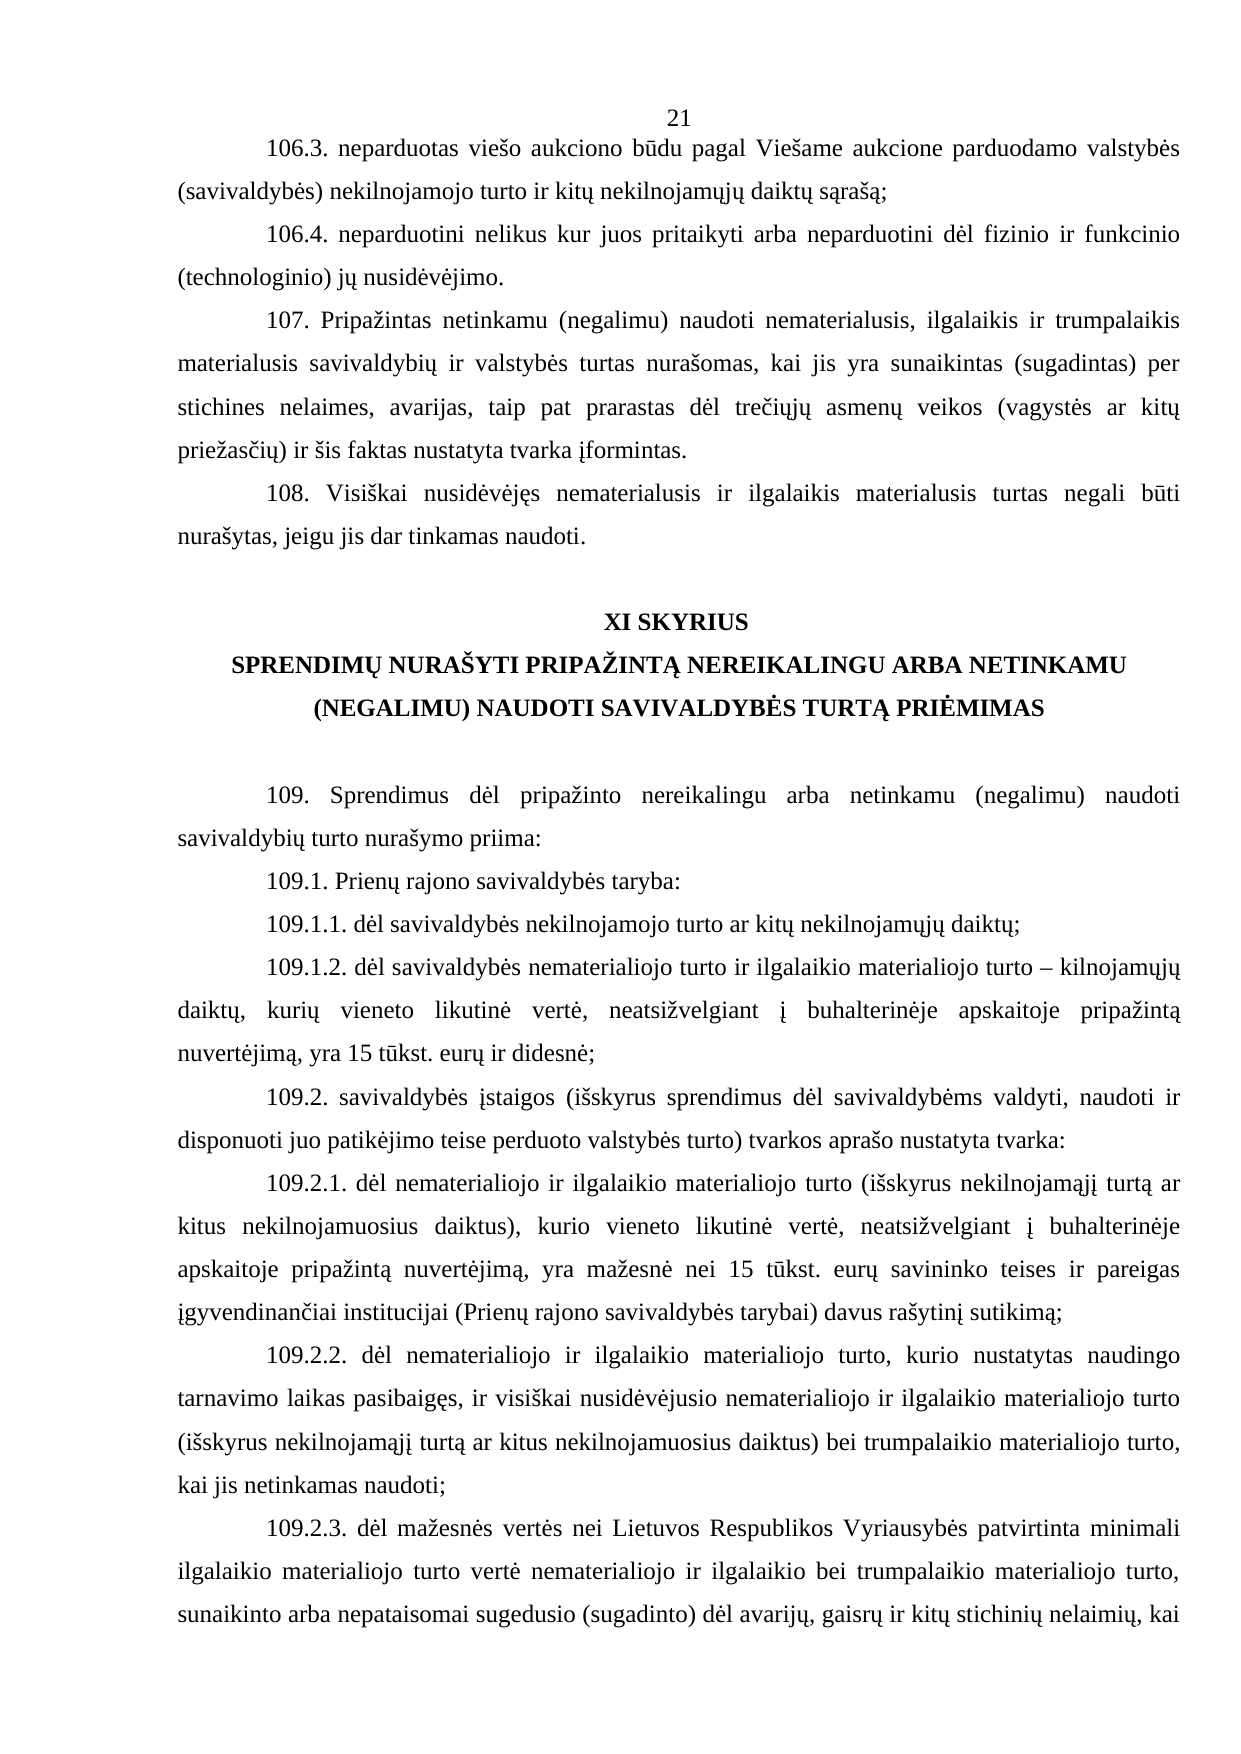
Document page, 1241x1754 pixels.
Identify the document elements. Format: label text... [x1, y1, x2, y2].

text 109.1.2. dėl savivaldybės nematerialiojo turto ir ilgalaikio materialiojo turto – kilnojamųjų daiktų, kurių vieneto likutinė vertė, neatsižvelgiant į buhalterinėje apskaitoje pripažintą nuvertėjimą, yra 15 tūkst. eurų ir didesnė; [177, 952, 1181, 1067]
text 107. Pripažintas netinkamu (negalimu) naudoti nematerialusis, ilgalaikis ir trumpalaikis materialusis savivaldybių ir valstybės turtas nurašomas, kai jis yra sunaikintas (sugadintas) per stichines nelaimes, avarijas, taip pat prarastas dėl trečiųjų asmenų veikos (vagystės ar kitų priežasčių) ir šis faktas nustatyta tvarka įformintas. [177, 305, 1181, 463]
text XI SKYRIUS [177, 607, 1181, 636]
text 106.3. neparduotas viešo aukciono būdu pagal Viešame aukcione parduodamo valstybės (savivaldybės) nekilnojamojo turto ir kitų nekilnojamųjų daiktų sąrašą; [177, 133, 1181, 205]
text 109.2.1. dėl nematerialiojo ir ilgalaikio materialiojo turto (išskyrus nekilnojamąjį turtą ar kitus nekilnojamuosius daiktus), kurio vieneto likutinė vertė, neatsižvelgiant į buhalterinėje apskaitoje pripažintą nuvertėjimą, yra mažesnė nei 15 tūkst. eurų savininko teises ir pareigas įgyvendinančiai institucijai (Prienų rajono savivaldybės tarybai) davus rašytinį sutikimą; [177, 1168, 1181, 1326]
text 109.2.2. dėl nematerialiojo ir ilgalaikio materialiojo turto, kurio nustatytas naudingo tarnavimo laikas pasibaigęs, ir visiškai nusidėvėjusio nematerialiojo ir ilgalaikio materialiojo turto (išskyrus nekilnojamąjį turtą ar kitus nekilnojamuosius daiktus) bei trumpalaikio materialiojo turto, kai jis netinkamas naudoti; [177, 1340, 1181, 1498]
text 106.4. neparduotini nelikus kur juos pritaikyti arba neparduotini dėl fizinio ir funkcinio (technologinio) jų nusidėvėjimo. [177, 219, 1181, 291]
text 109.2. savivaldybės įstaigos (išskyrus sprendimus dėl savivaldybėms valdyti, naudoti ir disponuoti juo patikėjimo teise perduoto valstybės turto) tvarkos aprašo nustatyta tvarka: [177, 1082, 1181, 1153]
text 109. Sprendimus dėl pripažinto nereikalingu arba netinkamu (negalimu) naudoti savivaldybių turto nurašymo priima: [177, 780, 1181, 852]
text 109.1. Prienų rajono savivaldybės taryba: [177, 866, 1181, 895]
text SPRENDIMŲ NURAŠYTI PRIPAŽINTĄ NEREIKALINGU ARBA NETINKAMU (NEGALIMU) NAUDOTI SAVIVALDYBĖS TURTĄ PRIĖMIMAS [177, 650, 1181, 722]
text 109.1.1. dėl savivaldybės nekilnojamojo turto ar kitų nekilnojamųjų daiktų; [177, 909, 1181, 938]
text 108. Visiškai nusidėvėjęs nematerialusis ir ilgalaikis materialusis turtas negali būti nurašytas, jeigu jis dar tinkamas naudoti. [177, 478, 1181, 550]
text 109.2.3. dėl mažesnės vertės nei Lietuvos Respublikos Vyriausybės patvirtinta minimali ilgalaikio materialiojo turto vertė nematerialiojo ir ilgalaikio bei trumpalaikio materialiojo turto, sunaikinto arba nepataisomai sugedusio (sugadinto) dėl avarijų, gaisrų ir kitų stichinių nelaimių, kai [177, 1513, 1181, 1628]
